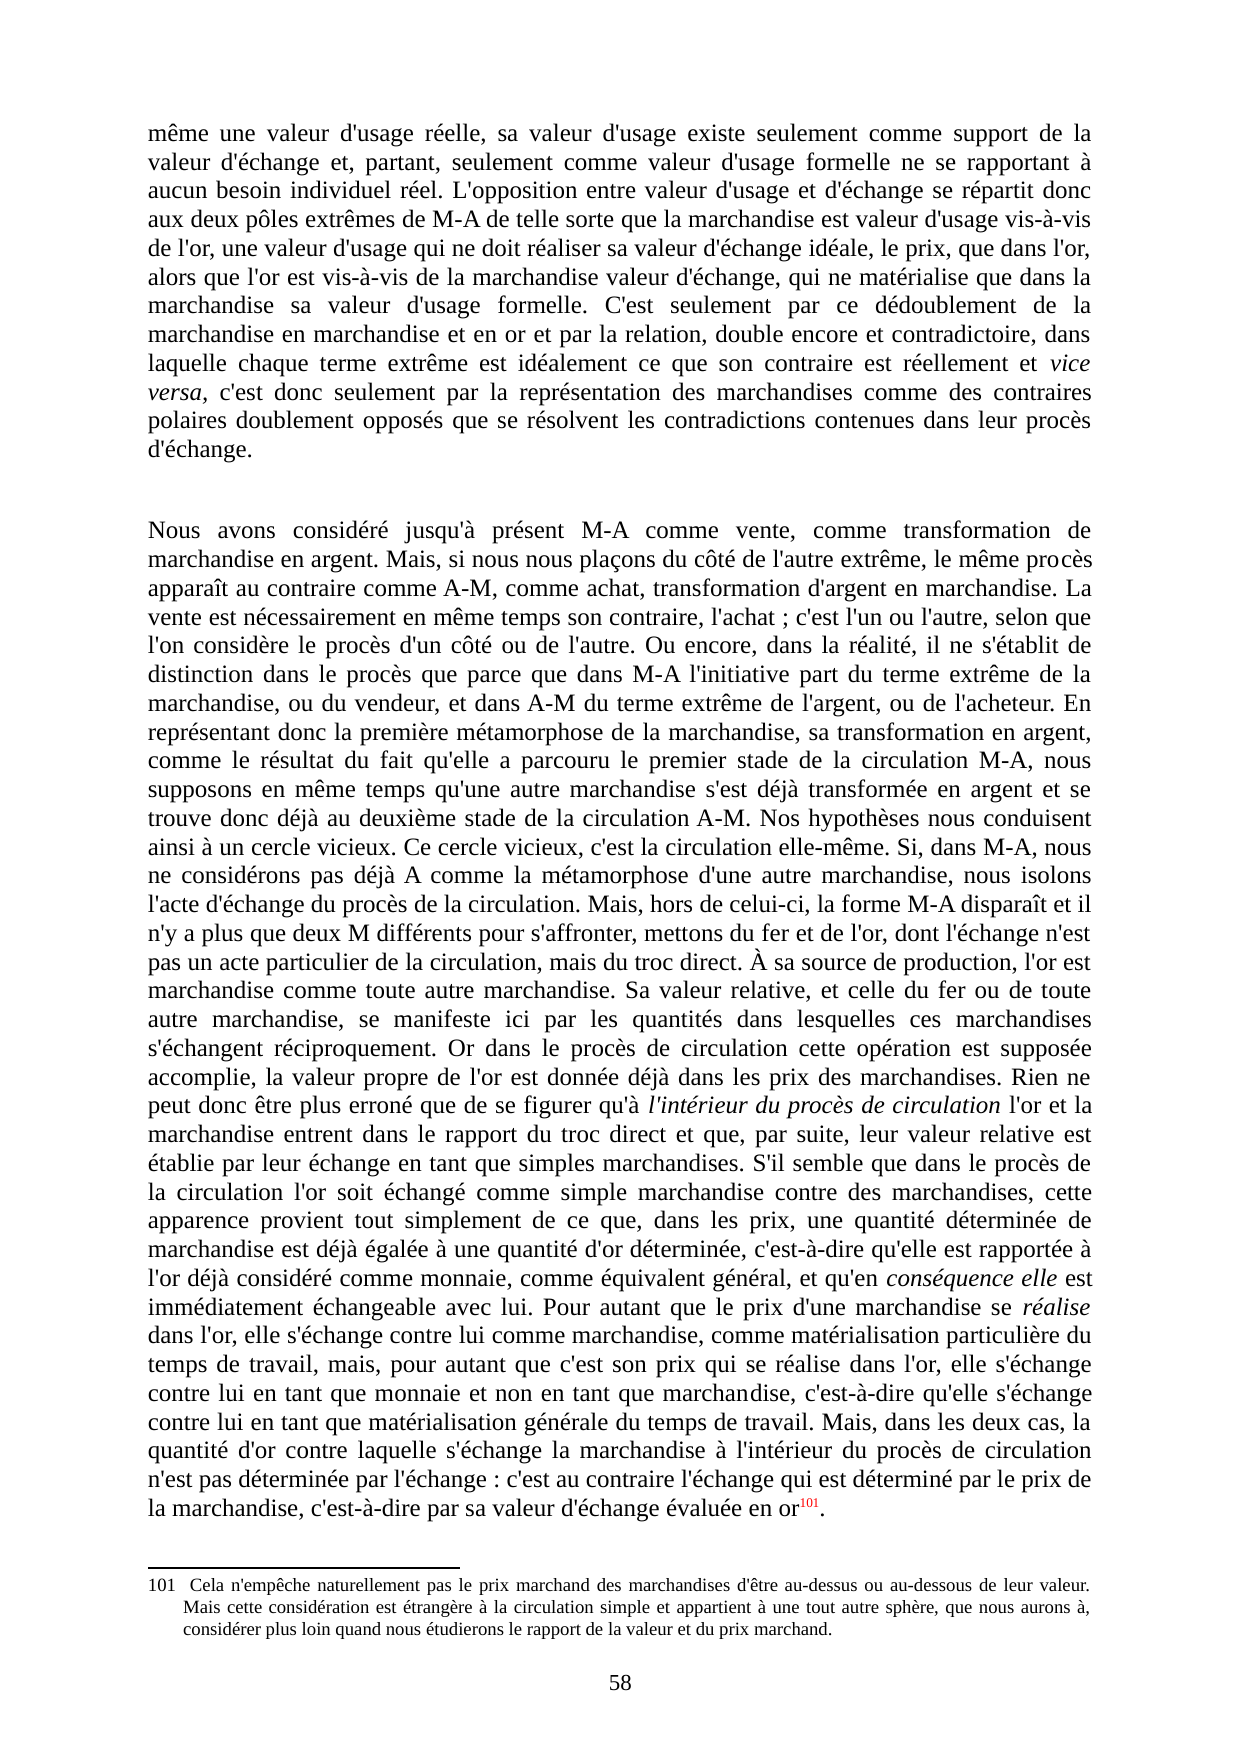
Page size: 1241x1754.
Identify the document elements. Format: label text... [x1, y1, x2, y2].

text Nous avons considéré jusqu'à présent M-A comme vente, comme transformation de marchandise en argent. Mais, si nous nous plaçons du côté de l'autre extrême, le même pro­cès apparaît au contraire comme A-M, comme achat, transformation d'argent en marchandise. La vente est nécessairement en même temps son contraire, l'achat ; c'est l'un ou l'autre, selon que l'on considère le procès d'un côté ou de l'autre. Ou encore, dans la réalité, il ne s'établit de distinction dans le procès que parce que dans M-A l'initiative part du terme extrême de la marchandise, ou du vendeur, et dans A-M du terme extrême de l'argent, ou de l'acheteur. En représentant donc la première métamorphose de la marchandise, sa transformation en argent, comme le résultat du fait qu'elle a parcouru le premier stade de la circulation M-A, nous supposons en même temps qu'une autre marchandise s'est déjà transformée en argent et se trouve donc déjà au deuxième stade de la circulation A-M. Nos hypothèses nous conduisent ainsi à un cercle vicieux. Ce cercle vicieux, c'est la circulation elle-même. Si, dans M-A, nous ne considérons pas déjà A comme la métamorphose d'une autre marchandise, nous isolons l'acte d'échange du procès de la circulation. Mais, hors de celui-ci, la forme M-A disparaît et il n'y a plus que deux M différents pour s'affronter, mettons du fer et de l'or, dont l'échange n'est pas un acte particulier de la circulation, mais du troc direct. À sa source de production, l'or est marchandise comme toute autre marchandise. Sa valeur relative, et celle du fer ou de toute autre marchandise, se manifeste ici par les quantités dans lesquelles ces marchandises s'échangent réciproquement. Or dans le procès de circulation cette opération est supposée accomplie, la valeur propre de l'or est donnée déjà dans les prix des marchandises. Rien ne peut donc être plus erroné que de se figurer qu'à l'intérieur du procès de circulation l'or et la marchandise entrent dans le rapport du troc direct et que, par suite, leur valeur relative est établie par leur échange en tant que simples marchandises. S'il semble que dans le procès de la circulation l'or soit échangé comme simple marchandise contre des marchandises, cette apparence provient tout simplement de ce que, dans les prix, une quantité déterminée de marchandise est déjà égalée à une quantité d'or déterminée, c'est-à-dire qu'elle est rapportée à l'or déjà considéré comme monnaie, comme équivalent général, et qu'en conséquence elle est immédiatement échangeable avec lui. Pour autant que le prix d'une marchandise se réalise dans l'or, elle s'échange contre lui comme marchandise, comme matérialisation particulière du temps de travail, mais, pour autant que c'est son prix qui se réalise dans l'or, elle s'échange contre lui en tant que monnaie et non en tant que marchan­dise, c'est-à-dire qu'elle s'échange contre lui en tant que matérialisation générale du temps de travail. Mais, dans les deux cas, la quantité d'or contre laquelle s'échange la marchandise à l'intérieur du procès de circulation n'est pas déterminée par l'échange : c'est au contraire l'échange qui est déterminé par le prix de la marchandise, c'est-à-dire par sa valeur d'échange évaluée en or. [148, 515, 1093, 1522]
text Cela n'empêche naturellement pas le prix marchand des marchandises d'être au-dessus ou au-dessous de leur valeur. Mais cette considération est étrangère à la circulation simple et appartient à une tout autre sphère, que nous aurons à, considérer plus loin quand nous étudierons le rapport de la valeur et du prix marchand. [148, 1574, 1093, 1639]
text même une valeur d'usage réelle, sa valeur d'usage existe seulement comme support de la valeur d'échange et, partant, seulement comme valeur d'usage formelle ne se rapportant à aucun besoin individuel réel. L'opposition entre valeur d'usage et d'échange se répartit donc aux deux pôles extrêmes de M-A de telle sorte que la marchandise est valeur d'usage vis-à-vis de l'or, une valeur d'usage qui ne doit réaliser sa valeur d'échange idéale, le prix, que dans l'or, alors que l'or est vis-à-vis de la marchandise valeur d'échange, qui ne matérialise que dans la marchandise sa valeur d'usage formelle. C'est seulement par ce dédoublement de la marchandise en marchandise et en or et par la relation, double encore et contradictoire, dans laquelle chaque terme extrême est idéalement ce que son contraire est réellement et vice versa, c'est donc seulement par la représentation des marchandises comme des contraires polaires doublement opposés que se résolvent les contradictions contenues dans leur procès d'échange. [148, 118, 1093, 463]
